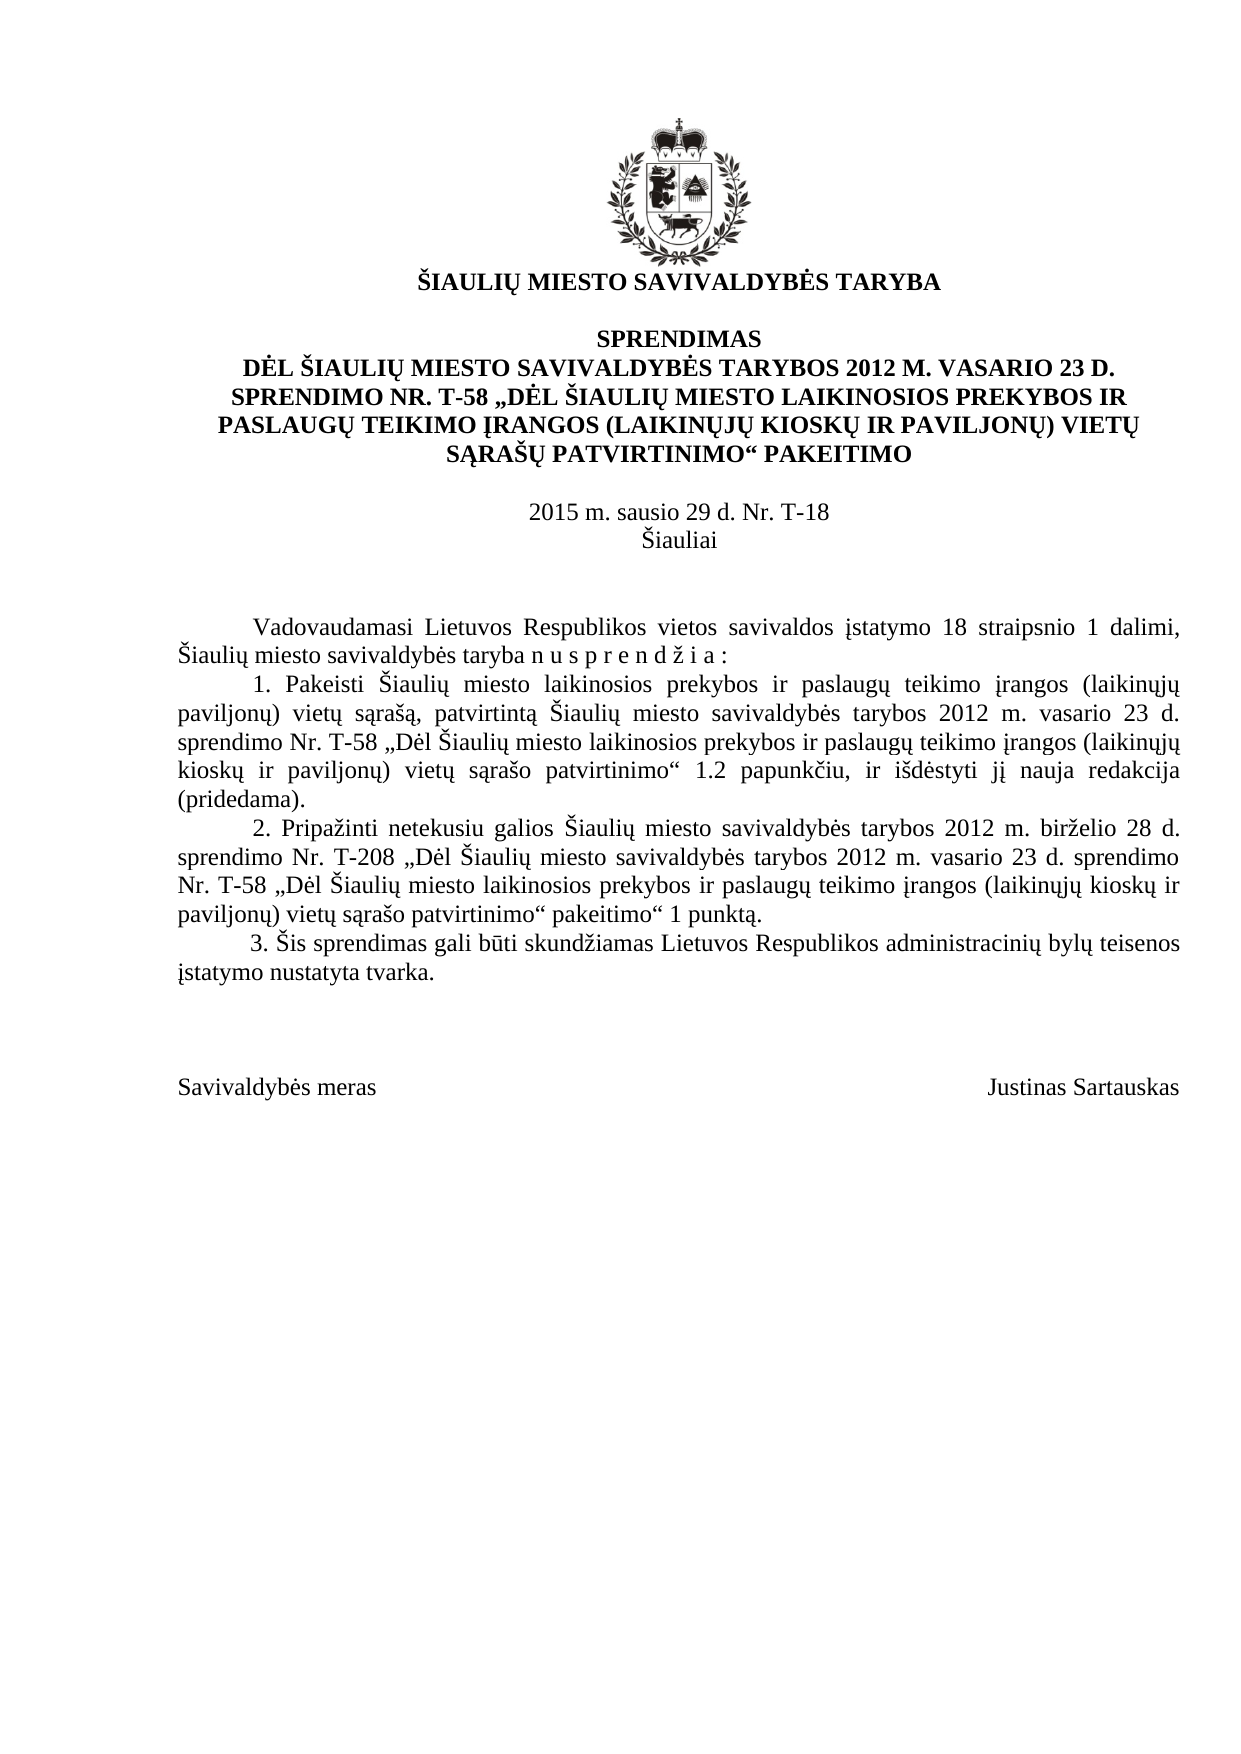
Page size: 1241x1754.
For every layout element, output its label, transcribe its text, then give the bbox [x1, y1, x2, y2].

text SPRENDIMAS [177, 324, 1181, 353]
text SPRENDIMO NR. T-58 „DĖL ŠIAULIŲ MIESTO LAIKINOSIOS PREKYBOS IR PASLAUGŲ TEIKIMO ĮRANGOS (LAIKINŲJŲ KIOSKŲ IR PAVILJONŲ) VIETŲ SĄRAŠŲ PATVIRTINIMO“ PAKEITIMO [177, 382, 1181, 468]
text 1. Pakeisti Šiaulių miesto laikinosios prekybos ir paslaugų teikimo įrangos (laikinųjų paviljonų) vietų sąrašą, patvirtintą Šiaulių miesto savivaldybės tarybos 2012 m. vasario 23 d. sprendimo Nr. T-58 „Dėl Šiaulių miesto laikinosios prekybos ir paslaugų teikimo įrangos (laikinųjų kioskų ir paviljonų) vietų sąrašo patvirtinimo“ 1.2 papunkčiu, ir išdėstyti jį nauja redakcija (pridedama). [177, 669, 1181, 813]
text DĖL ŠIAULIŲ MIESTO SAVIVALDYBĖS TARYBOS 2012 M. VASARIO 23 D. [177, 353, 1181, 382]
text 2015 m. sausio 29 d. Nr. T-18 [177, 497, 1181, 525]
text Šiauliai [177, 525, 1181, 554]
text Vadovaudamasi Lietuvos Respublikos vietos savivaldos įstatymo 18 straipsnio 1 dalimi, Šiaulių miesto savivaldybės taryba n u s p r e n d ž i a : [177, 612, 1181, 669]
text ŠIAULIŲ MIESTO SAVIVALDYBĖS TARYBA [177, 267, 1181, 295]
text 3. Šis sprendimas gali būti skundžiamas Lietuvos Respublikos administracinių bylų teisenos įstatymo nustatyta tvarka. [177, 928, 1181, 985]
text Savivaldybės meras Justinas Sartauskas [177, 1072, 1181, 1100]
text 2. Pripažinti netekusiu galios Šiaulių miesto savivaldybės tarybos 2012 m. birželio 28 d. sprendimo Nr. T-208 „Dėl Šiaulių miesto savivaldybės tarybos 2012 m. vasario 23 d. sprendimo Nr. T-58 „Dėl Šiaulių miesto laikinosios prekybos ir paslaugų teikimo įrangos (laikinųjų kioskų ir paviljonų) vietų sąrašo patvirtinimo“ pakeitimo“ 1 punktą. [177, 813, 1181, 928]
